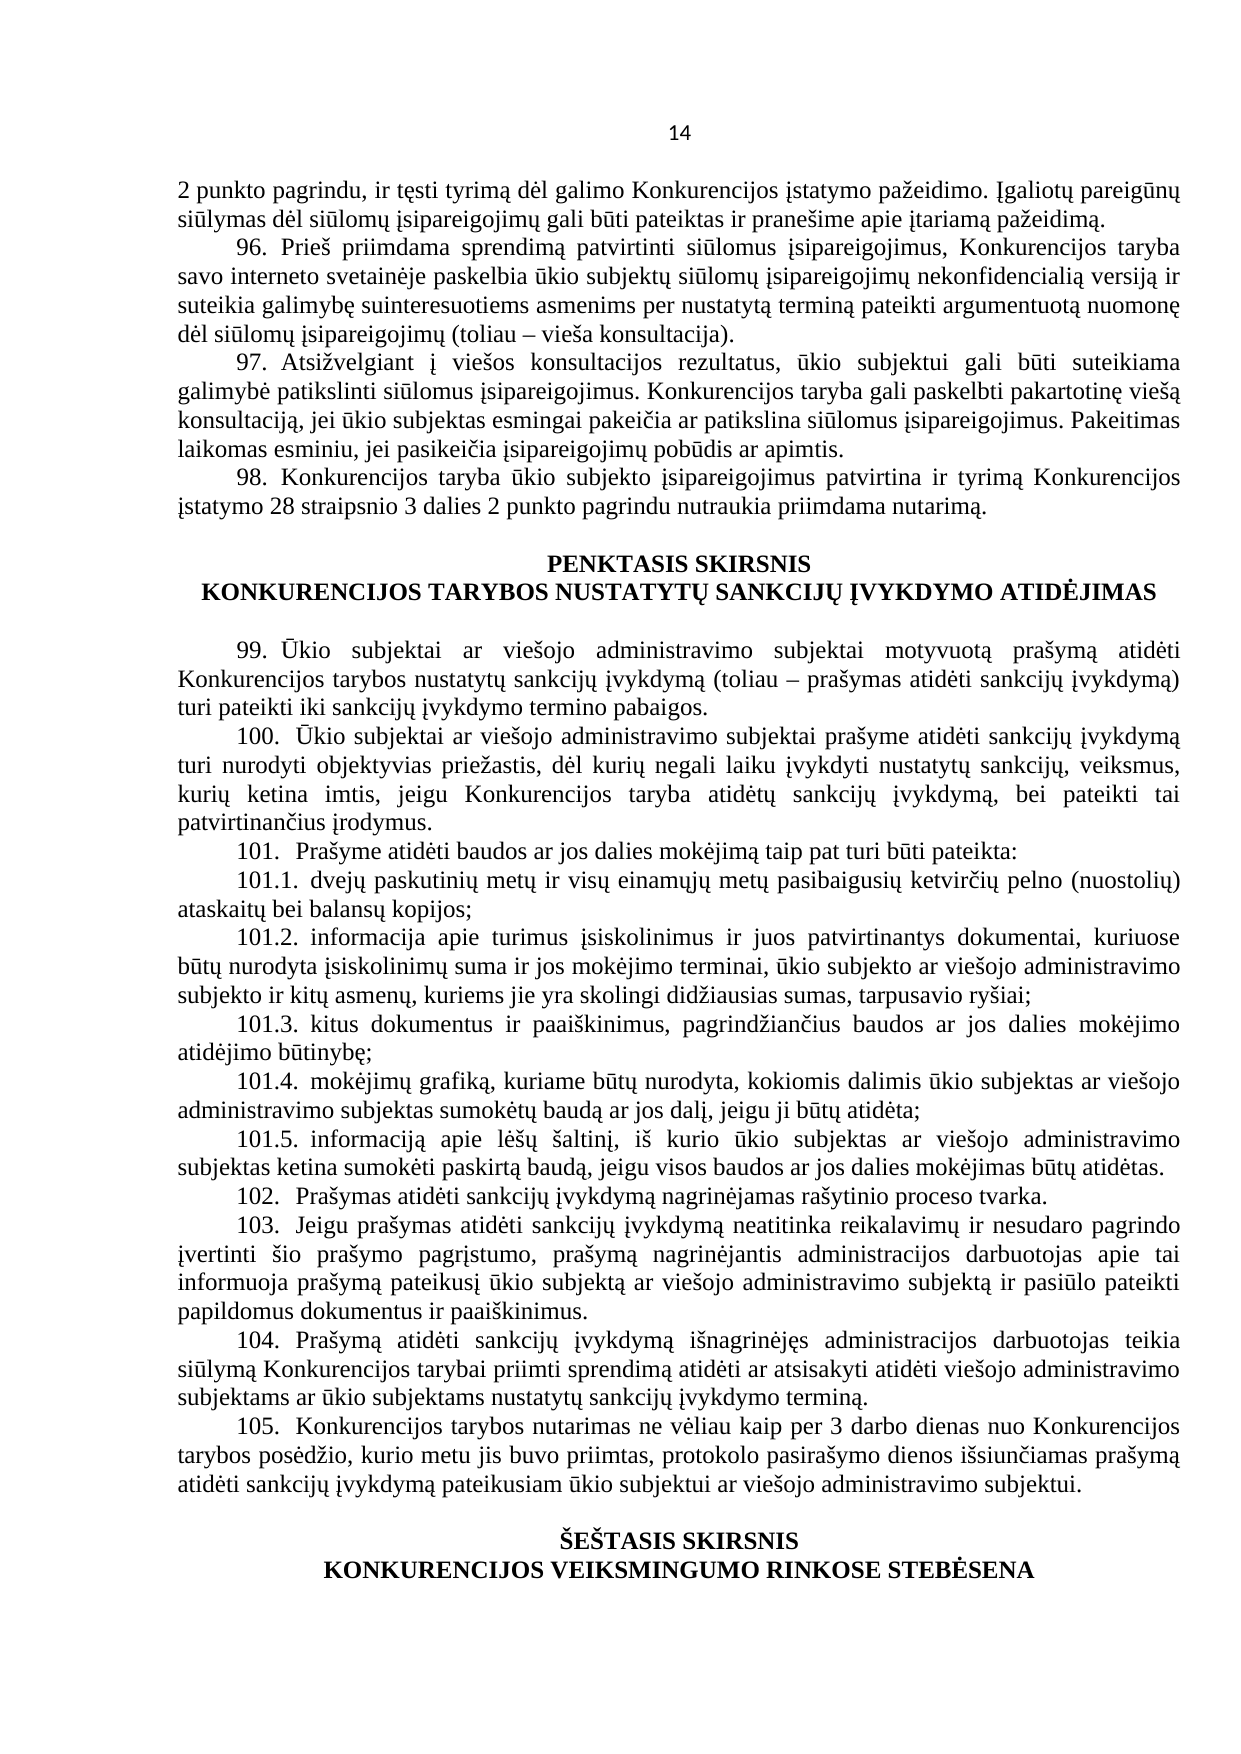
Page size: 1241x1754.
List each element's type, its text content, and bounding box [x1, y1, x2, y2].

text ŠEŠTASIS SKIRSNIS [177, 1526, 1181, 1555]
text 101.2. informacija apie turimus įsiskolinimus ir juos patvirtinantys dokumentai, kuriuose būtų nurodyta įsiskolinimų suma ir jos mokėjimo terminai, ūkio subjekto ar viešojo administravimo subjekto ir kitų asmenų, kuriems jie yra skolingi didžiausias sumas, tarpusavio ryšiai; [177, 922, 1181, 1009]
text 97. Atsižvelgiant į viešos konsultacijos rezultatus, ūkio subjektui gali būti suteikiama galimybė patikslinti siūlomus įsipareigojimus. Konkurencijos taryba gali paskelbti pakartotinę viešą konsultaciją, jei ūkio subjektas esmingai pakeičia ar patikslina siūlomus įsipareigojimus. Pakeitimas laikomas esminiu, jei pasikeičia įsipareigojimų pobūdis ar apimtis. [177, 347, 1181, 462]
text 105. Konkurencijos tarybos nutarimas ne vėliau kaip per 3 darbo dienas nuo Konkurencijos tarybos posėdžio, kurio metu jis buvo priimtas, protokolo pasirašymo dienos išsiunčiamas prašymą atidėti sankcijų įvykdymą pateikusiam ūkio subjektui ar viešojo administravimo subjektui. [177, 1411, 1181, 1497]
text 98. Konkurencijos taryba ūkio subjekto įsipareigojimus patvirtina ir tyrimą Konkurencijos įstatymo 28 straipsnio 3 dalies 2 punkto pagrindu nutraukia priimdama nutarimą. [177, 462, 1181, 520]
text 101.4. mokėjimų grafiką, kuriame būtų nurodyta, kokiomis dalimis ūkio subjektas ar viešojo administravimo subjektas sumokėtų baudą ar jos dalį, jeigu ji būtų atidėta; [177, 1066, 1181, 1124]
text 101.1. dvejų paskutinių metų ir visų einamųjų metų pasibaigusių ketvirčių pelno (nuostolių) ataskaitų bei balansų kopijos; [177, 865, 1181, 922]
text 99. Ūkio subjektai ar viešojo administravimo subjektai motyvuotą prašymą atidėti Konkurencijos tarybos nustatytų sankcijų įvykdymą (toliau – prašymas atidėti sankcijų įvykdymą) turi pateikti iki sankcijų įvykdymo termino pabaigos. [177, 635, 1181, 721]
text 101.3. kitus dokumentus ir paaiškinimus, pagrindžiančius baudos ar jos dalies mokėjimo atidėjimo būtinybę; [177, 1009, 1181, 1066]
text 101.5. informaciją apie lėšų šaltinį, iš kurio ūkio subjektas ar viešojo administravimo subjektas ketina sumokėti paskirtą baudą, jeigu visos baudos ar jos dalies mokėjimas būtų atidėtas. [177, 1124, 1181, 1181]
text KONKURENCIJOS VEIKSMINGUMO RINKOSE STEBĖSENA [177, 1555, 1181, 1584]
text 96. Prieš priimdama sprendimą patvirtinti siūlomus įsipareigojimus, Konkurencijos taryba savo interneto svetainėje paskelbia ūkio subjektų siūlomų įsipareigojimų nekonfidencialią versiją ir suteikia galimybę suinteresuotiems asmenims per nustatytą terminą pateikti argumentuotą nuomonę dėl siūlomų įsipareigojimų (toliau – vieša konsultacija). [177, 232, 1181, 347]
text KONKURENCIJOS TARYBOS NUSTATYTŲ SANKCIJŲ ĮVYKDYMO ATIDĖJIMAS [177, 577, 1181, 606]
text 101. Prašyme atidėti baudos ar jos dalies mokėjimą taip pat turi būti pateikta: [177, 836, 1181, 865]
text PENKTASIS SKIRSNIS [177, 549, 1181, 577]
text 102. Prašymas atidėti sankcijų įvykdymą nagrinėjamas rašytinio proceso tvarka. [177, 1181, 1181, 1210]
text 2 punkto pagrindu, ir tęsti tyrimą dėl galimo Konkurencijos įstatymo pažeidimo. Įgaliotų pareigūnų siūlymas dėl siūlomų įsipareigojimų gali būti pateiktas ir pranešime apie įtariamą pažeidimą. [177, 175, 1181, 232]
text 100. Ūkio subjektai ar viešojo administravimo subjektai prašyme atidėti sankcijų įvykdymą turi nurodyti objektyvias priežastis, dėl kurių negali laiku įvykdyti nustatytų sankcijų, veiksmus, kurių ketina imtis, jeigu Konkurencijos taryba atidėtų sankcijų įvykdymą, bei pateikti tai patvirtinančius įrodymus. [177, 721, 1181, 836]
text 104. Prašymą atidėti sankcijų įvykdymą išnagrinėjęs administracijos darbuotojas teikia siūlymą Konkurencijos tarybai priimti sprendimą atidėti ar atsisakyti atidėti viešojo administravimo subjektams ar ūkio subjektams nustatytų sankcijų įvykdymo terminą. [177, 1325, 1181, 1411]
text 103. Jeigu prašymas atidėti sankcijų įvykdymą neatitinka reikalavimų ir nesudaro pagrindo įvertinti šio prašymo pagrįstumo, prašymą nagrinėjantis administracijos darbuotojas apie tai informuoja prašymą pateikusį ūkio subjektą ar viešojo administravimo subjektą ir pasiūlo pateikti papildomus dokumentus ir paaiškinimus. [177, 1210, 1181, 1325]
